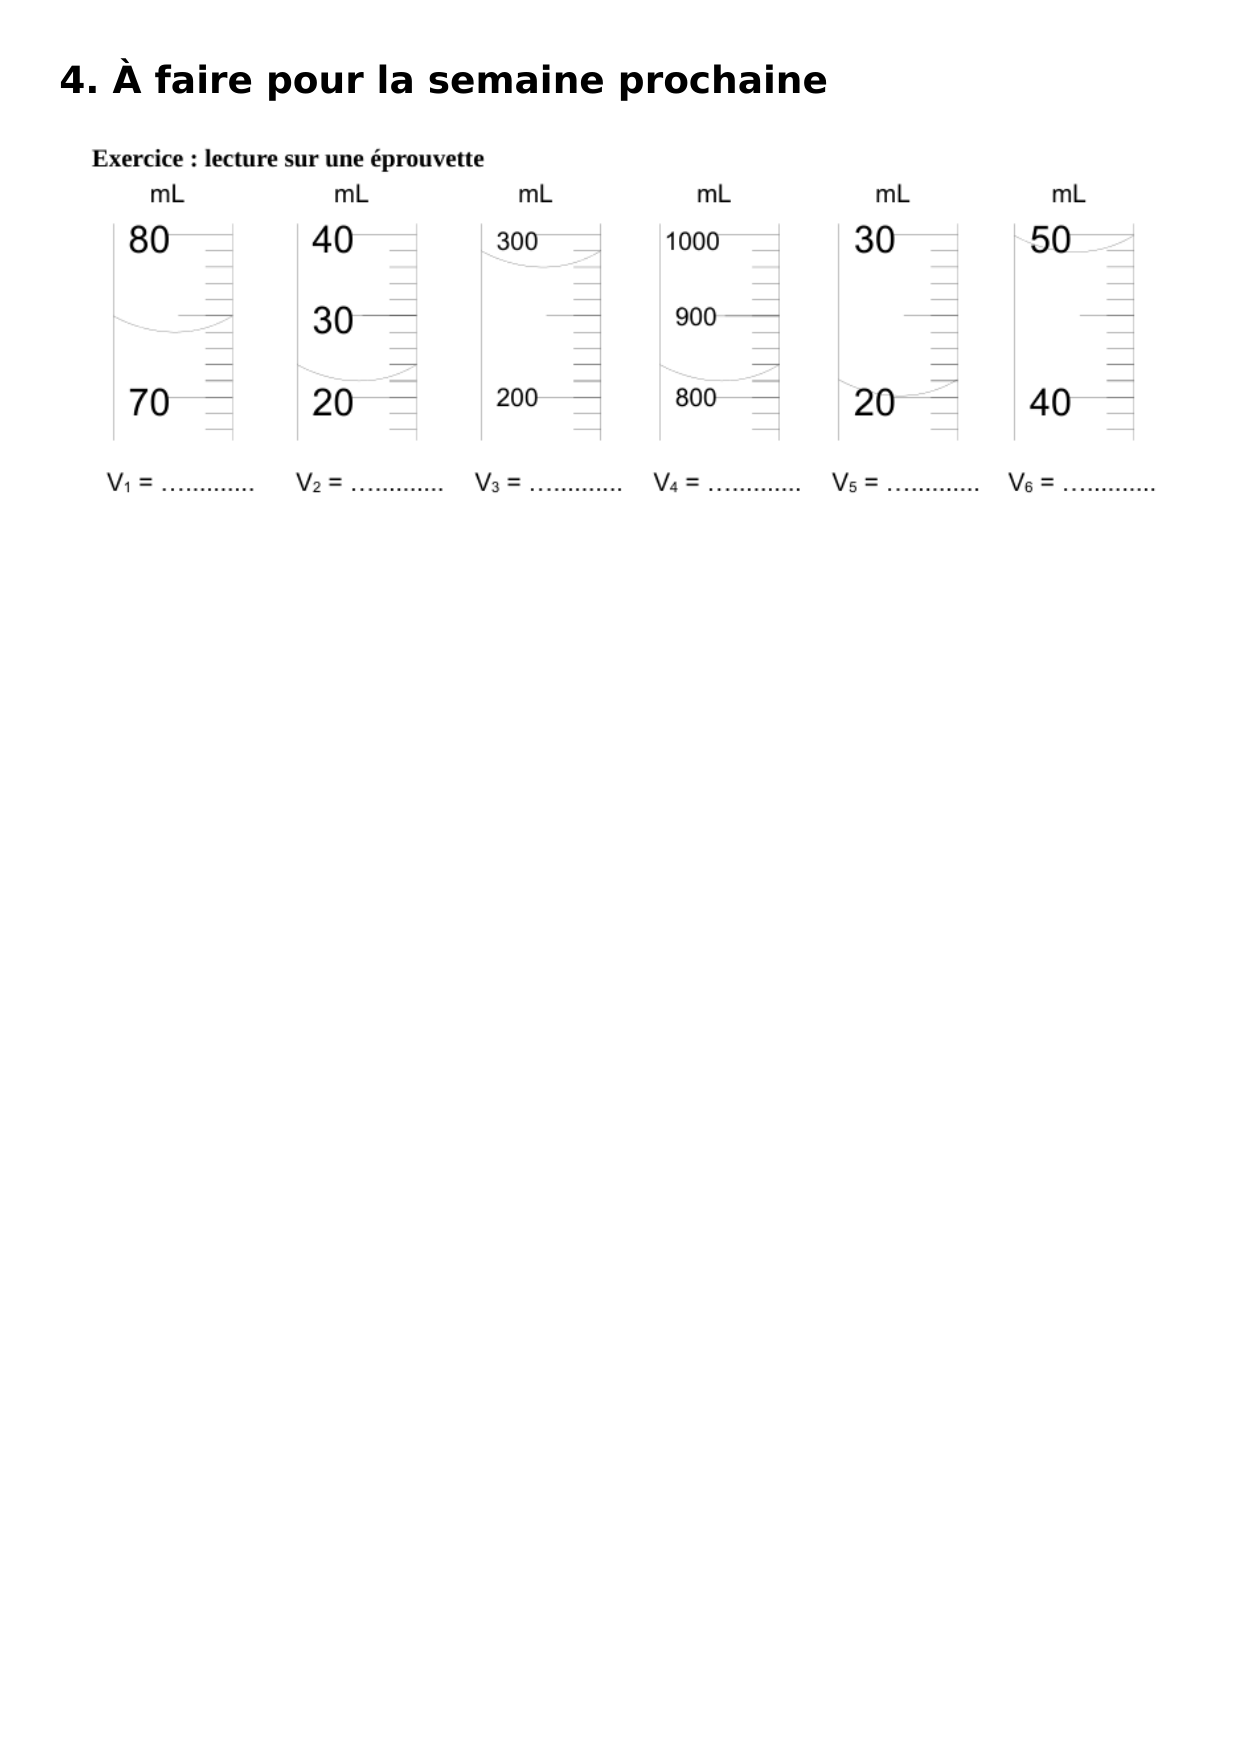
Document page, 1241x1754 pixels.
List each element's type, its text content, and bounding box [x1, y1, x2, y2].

subtitle 4. À faire pour la semaine prochaine [59, 59, 1181, 103]
picture [59, 115, 1182, 544]
